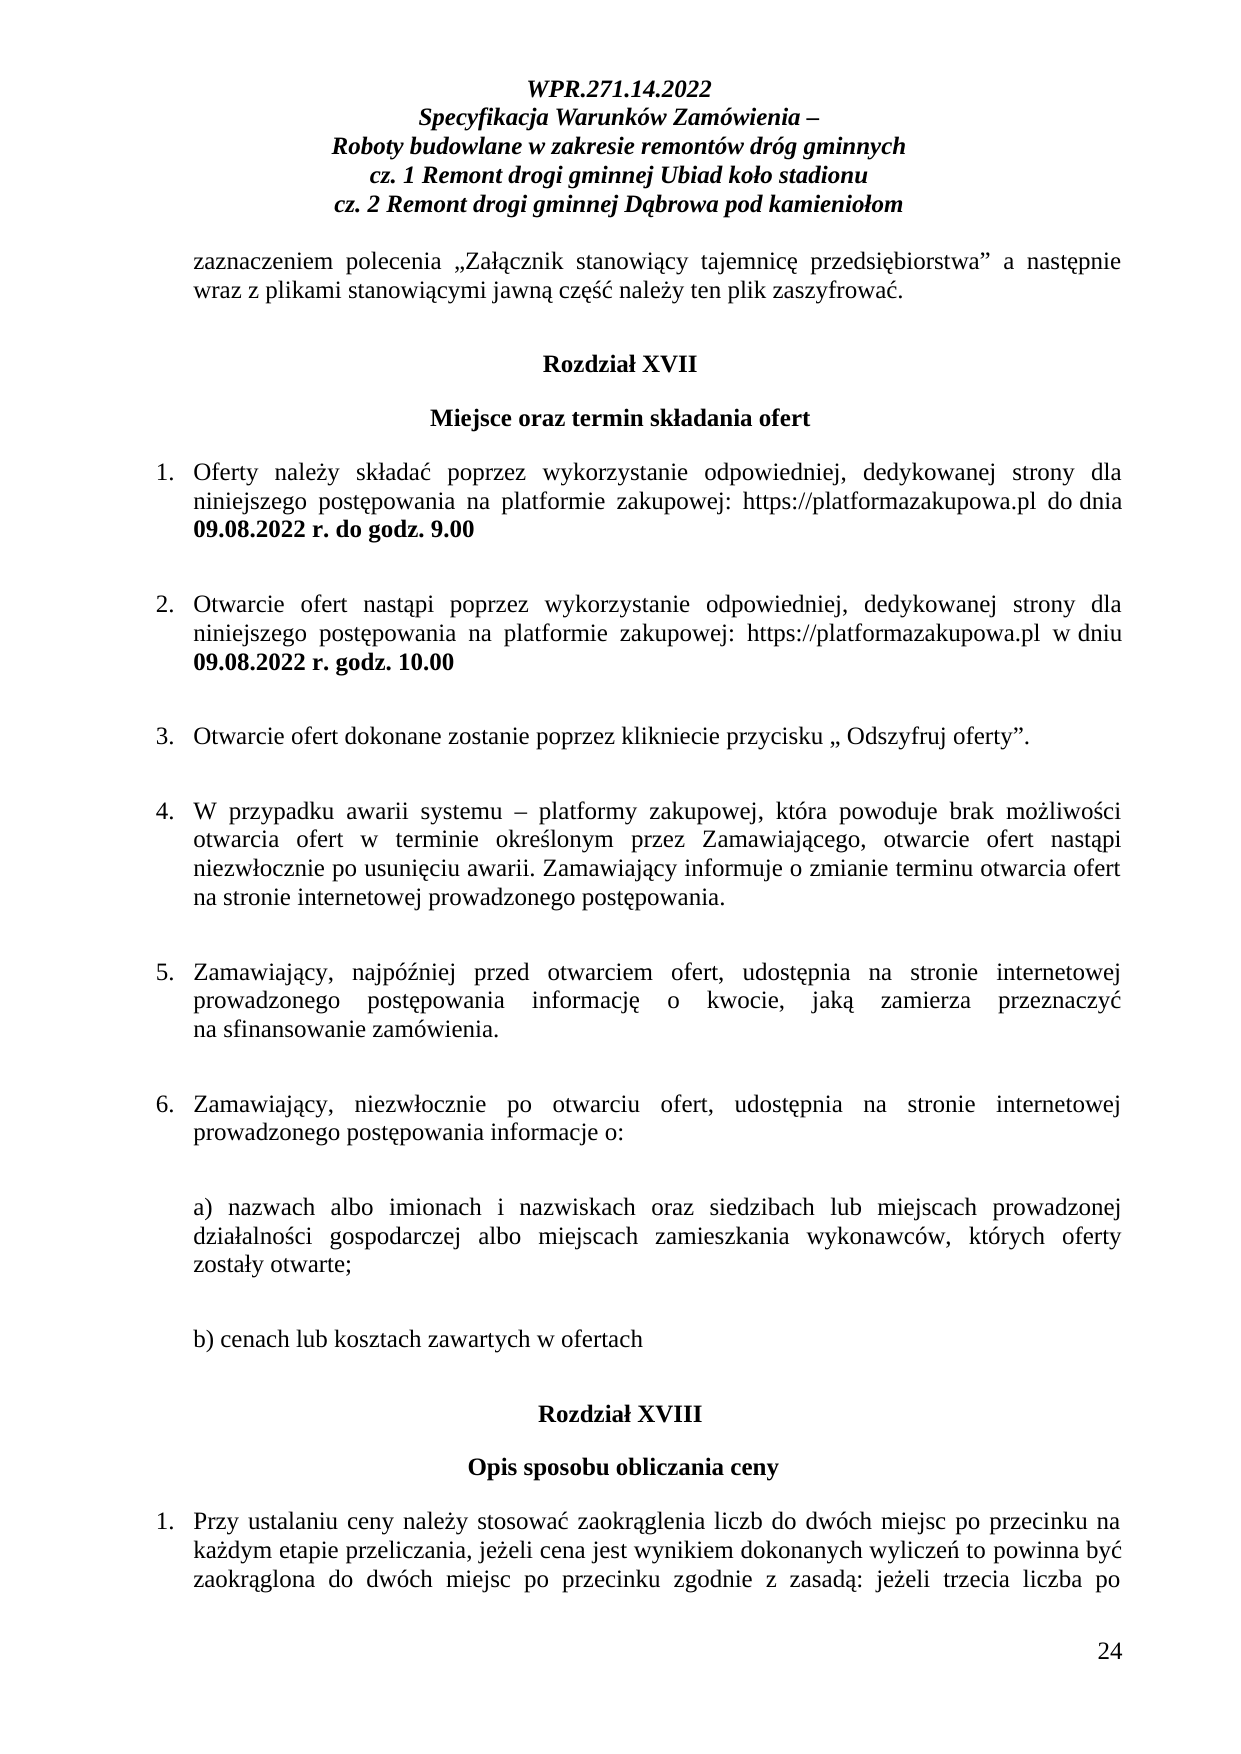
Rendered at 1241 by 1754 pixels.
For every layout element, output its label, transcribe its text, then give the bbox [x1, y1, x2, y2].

list zaznaczeniem polecenia „Załącznik stanowiący tajemnicę przedsiębiorstwa” a następnie wraz z plikami stanowiącymi jawną część należy ten plik zaszyfrować. [156, 246, 1122, 304]
text a) nazwach albo imionach i nazwiskach oraz siedzibach lub miejscach prowadzonej działalności gospodarczej albo miejscach zamieszkania wykonawców, których oferty zostały otwarte; [193, 1192, 1122, 1278]
list Zamawiający, najpóźniej przed otwarciem ofert, udostępnia na stronie internetowej prowadzonego postępowania informację o kwocie, jaką zamierza przeznaczyć na sfinansowanie zamówienia. [156, 957, 1122, 1043]
text b) cenach lub kosztach zawartych w ofertach [193, 1324, 1122, 1353]
list W przypadku awarii systemu – platformy zakupowej, która powoduje brak możliwości otwarcia ofert w terminie określonym przez Zamawiającego, otwarcie ofert nastąpi niezwłocznie po usunięciu awarii. Zamawiający informuje o zmianie terminu otwarcia ofert na stronie internetowej prowadzonego postępowania. [156, 796, 1122, 911]
text Miejsce oraz termin składania ofert [118, 403, 1122, 432]
text Rozdział XVIII [118, 1399, 1122, 1427]
list Zamawiający, niezwłocznie po otwarciu ofert, udostępnia na stronie internetowej prowadzonego postępowania informacje o: [156, 1089, 1122, 1146]
text Rozdział XVII [118, 349, 1122, 378]
list Otwarcie ofert nastąpi poprzez wykorzystanie odpowiedniej, dedykowanej strony dla niniejszego postępowania na platformie zakupowej: https://platformazakupowa.pl w dniu 09.08.2022 r. godz. 10.00 [156, 589, 1122, 675]
list Przy ustalaniu ceny należy stosować zaokrąglenia liczb do dwóch miejsc po przecinku na każdym etapie przeliczania, jeżeli cena jest wynikiem dokonanych wyliczeń to powinna być zaokrąglona do dwóch miejsc po przecinku zgodnie z zasadą: jeżeli trzecia liczba po [156, 1506, 1122, 1592]
text Opis sposobu obliczania ceny [118, 1452, 1122, 1481]
list Oferty należy składać poprzez wykorzystanie odpowiedniej, dedykowanej strony dla niniejszego postępowania na platformie zakupowej: https://platformazakupowa.pl do dnia 09.08.2022 r. do godz. 9.00 [156, 457, 1122, 543]
list Otwarcie ofert dokonane zostanie poprzez klikniecie przycisku „ Odszyfruj oferty”. [156, 721, 1122, 750]
